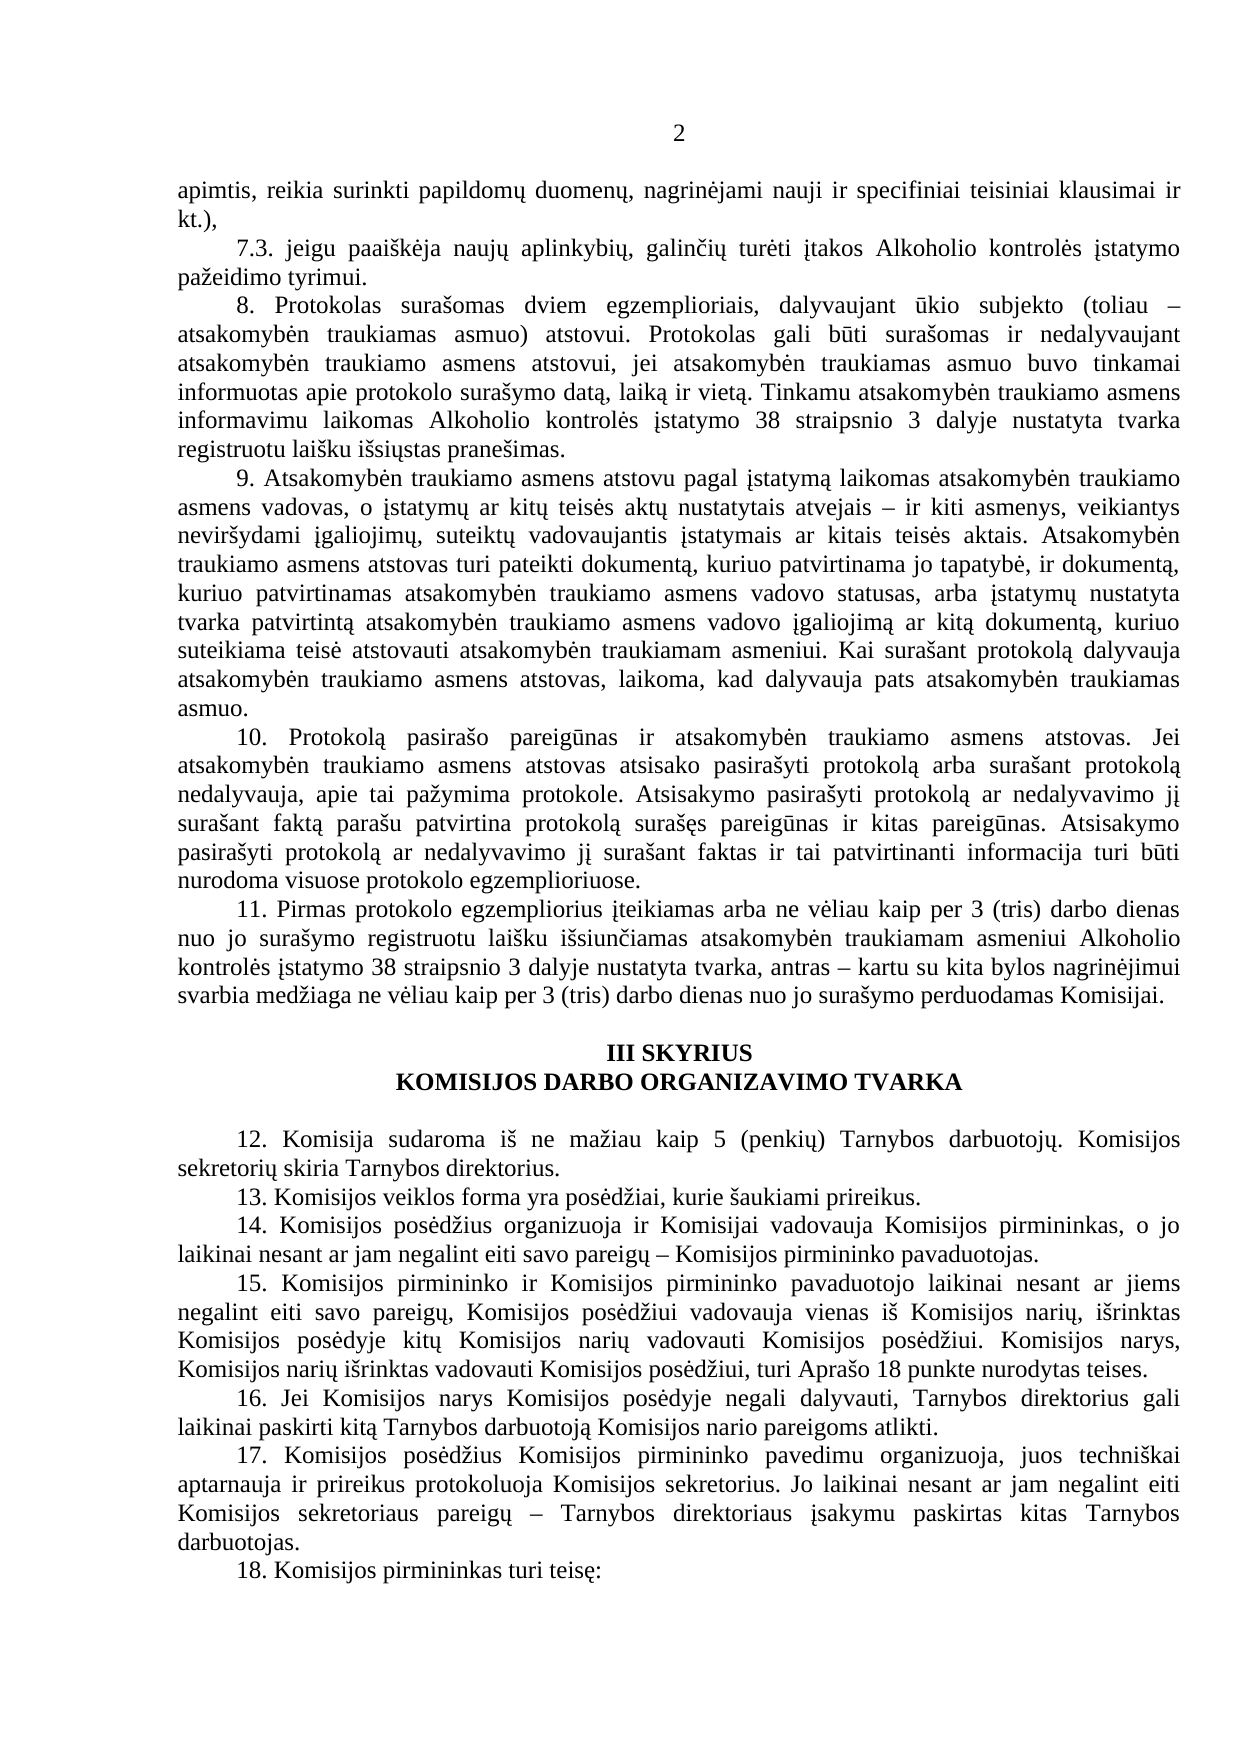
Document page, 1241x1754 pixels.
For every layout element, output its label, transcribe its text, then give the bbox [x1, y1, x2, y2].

text 10. Protokolą pasirašo pareigūnas ir atsakomybėn traukiamo asmens atstovas. Jei atsakomybėn traukiamo asmens atstovas atsisako pasirašyti protokolą arba surašant protokolą nedalyvauja, apie tai pažymima protokole. Atsisakymo pasirašyti protokolą ar nedalyvavimo jį surašant faktą parašu patvirtina protokolą surašęs pareigūnas ir kitas pareigūnas. Atsisakymo pasirašyti protokolą ar nedalyvavimo jį surašant faktas ir tai patvirtinanti informacija turi būti nurodoma visuose protokolo egzemplioriuose. [177, 722, 1181, 894]
text 11. Pirmas protokolo egzempliorius įteikiamas arba ne vėliau kaip per 3 (tris) darbo dienas nuo jo surašymo registruotu laišku išsiunčiamas atsakomybėn traukiamam asmeniui Alkoholio kontrolės įstatymo 38 straipsnio 3 dalyje nustatyta tvarka, antras – kartu su kita bylos nagrinėjimui svarbia medžiaga ne vėliau kaip per 3 (tris) darbo dienas nuo jo surašymo perduodamas Komisijai. [177, 894, 1181, 1009]
text 7.3. jeigu paaiškėja naujų aplinkybių, galinčių turėti įtakos Alkoholio kontrolės įstatymo pažeidimo tyrimui. [177, 233, 1181, 291]
text 17. Komisijos posėdžius Komisijos pirmininko pavedimu organizuoja, juos techniškai aptarnauja ir prireikus protokoluoja Komisijos sekretorius. Jo laikinai nesant ar jam negalint eiti Komisijos sekretoriaus pareigų – Tarnybos direktoriaus įsakymu paskirtas kitas Tarnybos darbuotojas. [177, 1441, 1181, 1556]
text 8. Protokolas surašomas dviem egzemplioriais, dalyvaujant ūkio subjekto (toliau – atsakomybėn traukiamas asmuo) atstovui. Protokolas gali būti surašomas ir nedalyvaujant atsakomybėn traukiamo asmens atstovui, jei atsakomybėn traukiamas asmuo buvo tinkamai informuotas apie protokolo surašymo datą, laiką ir vietą. Tinkamu atsakomybėn traukiamo asmens informavimu laikomas Alkoholio kontrolės įstatymo 38 straipsnio 3 dalyje nustatyta tvarka registruotu laišku išsiųstas pranešimas. [177, 291, 1181, 463]
text 14. Komisijos posėdžius organizuoja ir Komisijai vadovauja Komisijos pirmininkas, o jo laikinai nesant ar jam negalint eiti savo pareigų – Komisijos pirmininko pavaduotojas. [177, 1211, 1181, 1268]
text 15. Komisijos pirmininko ir Komisijos pirmininko pavaduotojo laikinai nesant ar jiems negalint eiti savo pareigų, Komisijos posėdžiui vadovauja vienas iš Komisijos narių, išrinktas Komisijos posėdyje kitų Komisijos narių vadovauti Komisijos posėdžiui. Komisijos narys, Komisijos narių išrinktas vadovauti Komisijos posėdžiui, turi Aprašo 18 punkte nurodytas teises. [177, 1268, 1181, 1383]
text 16. Jei Komisijos narys Komisijos posėdyje negali dalyvauti, Tarnybos direktorius gali laikinai paskirti kitą Tarnybos darbuotoją Komisijos nario pareigoms atlikti. [177, 1383, 1181, 1441]
subtitle III Skyrius [177, 1038, 1181, 1067]
text 13. Komisijos veiklos forma yra posėdžiai, kurie šaukiami prireikus. [177, 1182, 1181, 1211]
text 12. Komisija sudaroma iš ne mažiau kaip 5 (penkių) Tarnybos darbuotojų. Komisijos sekretorių skiria Tarnybos direktorius. [177, 1124, 1181, 1182]
text apimtis, reikia surinkti papildomų duomenų, nagrinėjami nauji ir specifiniai teisiniai klausimai ir kt.), [177, 176, 1181, 233]
text komisijOS darbo organizavimO Tvarka [177, 1067, 1181, 1096]
text 18. Komisijos pirmininkas turi teisę: [177, 1556, 1181, 1584]
text 9. Atsakomybėn traukiamo asmens atstovu pagal įstatymą laikomas atsakomybėn traukiamo asmens vadovas, o įstatymų ar kitų teisės aktų nustatytais atvejais – ir kiti asmenys, veikiantys neviršydami įgaliojimų, suteiktų vadovaujantis įstatymais ar kitais teisės aktais. Atsakomybėn traukiamo asmens atstovas turi pateikti dokumentą, kuriuo patvirtinama jo tapatybė, ir dokumentą, kuriuo patvirtinamas atsakomybėn traukiamo asmens vadovo statusas, arba įstatymų nustatyta tvarka patvirtintą atsakomybėn traukiamo asmens vadovo įgaliojimą ar kitą dokumentą, kuriuo suteikiama teisė atstovauti atsakomybėn traukiamam asmeniui. Kai surašant protokolą dalyvauja atsakomybėn traukiamo asmens atstovas, laikoma, kad dalyvauja pats atsakomybėn traukiamas asmuo. [177, 463, 1181, 722]
